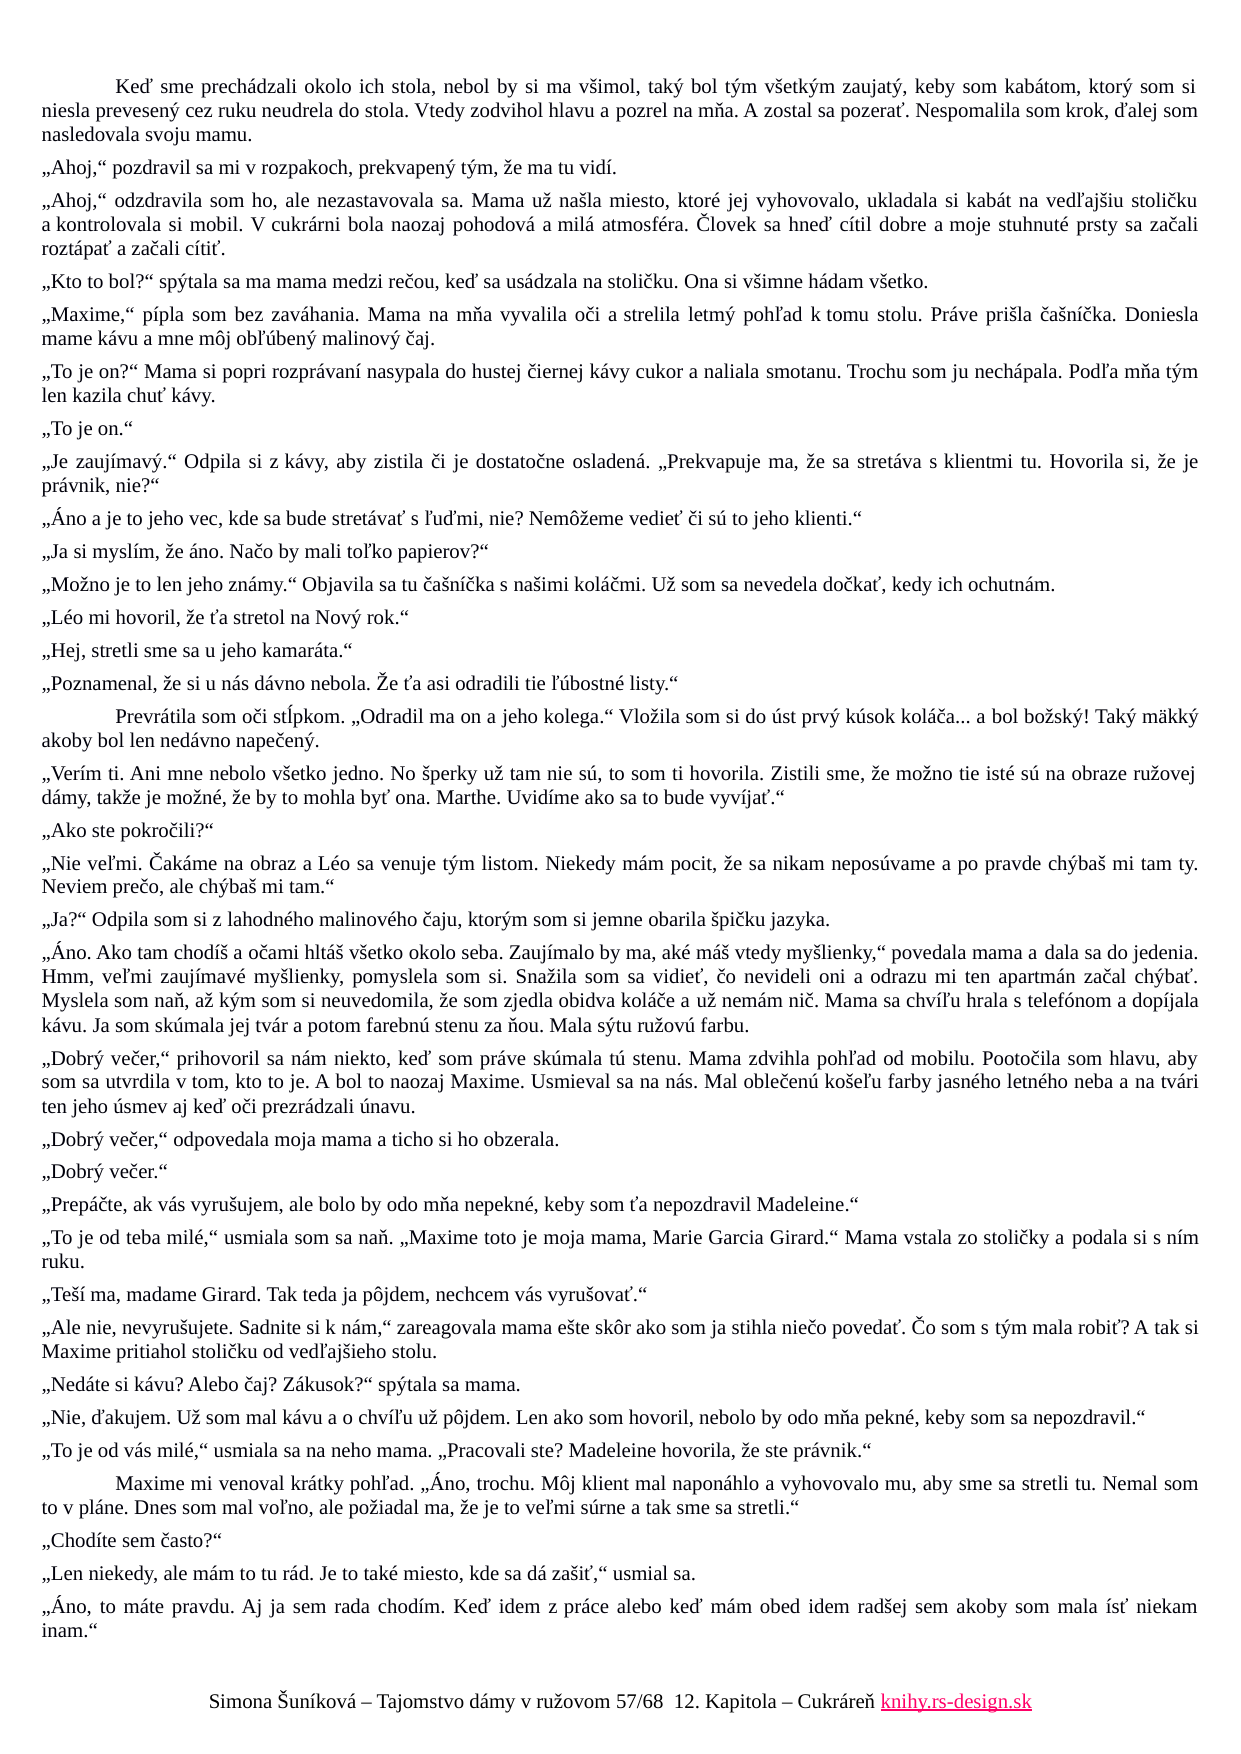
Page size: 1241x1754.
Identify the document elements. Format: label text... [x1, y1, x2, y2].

text „To je od vás milé,“ usmiala sa na neho mama. „Pracovali ste? Madeleine hovorila, že ste právnik.“ [41, 1438, 1199, 1462]
text „Hej, stretli sme sa u jeho kamaráta.“ [41, 638, 1199, 662]
text „Ja?“ Odpila som si z lahodného malinového čaju, ktorým som si jemne obarila špičku jazyka. [41, 907, 1199, 931]
text „To je od teba milé,“ usmiala som sa naň. „Maxime toto je moja mama, Marie Garcia Girard.“ Mama vstala zo stoličky a podala si s ním ruku. [41, 1225, 1199, 1273]
text „Nedáte si kávu? Alebo čaj? Zákusok?“ spýtala sa mama. [41, 1372, 1199, 1396]
text „Prepáčte, ak vás vyrušujem, ale bolo by odo mňa nepekné, keby som ťa nepozdravil Madeleine.“ [41, 1192, 1199, 1216]
text Maxime mi venoval krátky pohľad. „Áno, trochu. Môj klient mal naponáhlo a vyhovovalo mu, aby sme sa stretli tu. Nemal som to v pláne. Dnes som mal voľno, ale požiadal ma, že je to veľmi súrne a tak sme sa stretli.“ [41, 1471, 1199, 1519]
text „Nie veľmi. Čakáme na obraz a Léo sa venuje tým listom. Niekedy mám pocit, že sa nikam neposúvame a po pravde chýbaš mi tam ty. Neviem prečo, ale chýbaš mi tam.“ [41, 850, 1199, 898]
text „Verím ti. Ani mne nebolo všetko jedno. No šperky už tam nie sú, to som ti hovorila. Zistili sme, že možno tie isté sú na obraze ružovej dámy, takže je možné, že by to mohla byť ona. Marthe. Uvidíme ako sa to bude vyvíjať.“ [41, 761, 1199, 809]
text „Možno je to len jeho známy.“ Objavila sa tu čašníčka s našimi koláčmi. Už som sa nevedela dočkať, kedy ich ochutnám. [41, 572, 1199, 596]
text „Ahoj,“ odzdravila som ho, ale nezastavovala sa. Mama už našla miesto, ktoré jej vyhovovalo, ukladala si kabát na vedľajšiu stoličku a kontrolovala si mobil. V cukrárni bola naozaj pohodová a milá atmosféra. Človek sa hneď cítil dobre a moje stuhnuté prsty sa začali roztápať a začali cítiť. [41, 188, 1199, 260]
text „Dobrý večer,“ prihovoril sa nám niekto, keď som práve skúmala tú stenu. Mama zdvihla pohľad od mobilu. Pootočila som hlavu, aby som sa utvrdila v tom, kto to je. A bol to naozaj Maxime. Usmieval sa na nás. Mal oblečenú košeľu farby jasného letného neba a na tvári ten jeho úsmev aj keď oči prezrádzali únavu. [41, 1045, 1199, 1118]
text „Ale nie, nevyrušujete. Sadnite si k nám,“ zareagovala mama ešte skôr ako som ja stihla niečo povedať. Čo som s tým mala robiť? A tak si Maxime pritiahol stoličku od vedľajšieho stolu. [41, 1315, 1199, 1363]
text Prevrátila som oči stĺpkom. „Odradil ma on a jeho kolega.“ Vložila som si do úst prvý kúsok koláča... a bol božský! Taký mäkký akoby bol len nedávno napečený. [41, 703, 1199, 752]
text „Dobrý večer.“ [41, 1159, 1199, 1183]
text „Je zaujímavý.“ Odpila si z kávy, aby zistila či je dostatočne osladená. „Prekvapuje ma, že sa stretáva s klientmi tu. Hovorila si, že je právnik, nie?“ [41, 449, 1199, 497]
text „Chodíte sem často?“ [41, 1528, 1199, 1552]
text „Léo mi hovoril, že ťa stretol na Nový rok.“ [41, 605, 1199, 629]
text „Áno. Ako tam chodíš a očami hltáš všetko okolo seba. Zaujímalo by ma, aké máš vtedy myšlienky,“ povedala mama a dala sa do jedenia. Hmm, veľmi zaujímavé myšlienky, pomyslela som si. Snažila som sa vidieť, čo nevideli oni a odrazu mi ten apartmán začal chýbať. Myslela som naň, až kým som si neuvedomila, že som zjedla obidva koláče a už nemám nič. Mama sa chvíľu hrala s telefónom a dopíjala kávu. Ja som skúmala jej tvár a potom farebnú stenu za ňou. Mala sýtu ružovú farbu. [41, 940, 1199, 1037]
text „Teší ma, madame Girard. Tak teda ja pôjdem, nechcem vás vyrušovať.“ [41, 1282, 1199, 1306]
text „Ako ste pokročili?“ [41, 817, 1199, 842]
text „Dobrý večer,“ odpovedala moja mama a ticho si ho obzerala. [41, 1126, 1199, 1151]
text Keď sme prechádzali okolo ich stola, nebol by si ma všimol, taký bol tým všetkým zaujatý, keby som kabátom, ktorý som si niesla prevesený cez ruku neudrela do stola. Vtedy zodvihol hlavu a pozrel na mňa. A zostal sa pozerať. Nespomalila som krok, ďalej som nasledovala svoju mamu. [41, 74, 1199, 146]
text „Maxime,“ pípla som bez zaváhania. Mama na mňa vyvalila oči a strelila letmý pohľad k tomu stolu. Práve prišla čašníčka. Doniesla mame kávu a mne môj obľúbený malinový čaj. [41, 302, 1199, 350]
text „Ahoj,“ pozdravil sa mi v rozpakoch, prekvapený tým, že ma tu vidí. [41, 155, 1199, 179]
text „Áno, to máte pravdu. Aj ja sem rada chodím. Keď idem z práce alebo keď mám obed idem radšej sem akoby som mala ísť niekam inam.“ [41, 1594, 1199, 1642]
text „Áno a je to jeho vec, kde sa bude stretávať s ľuďmi, nie? Nemôžeme vedieť či sú to jeho klienti.“ [41, 506, 1199, 530]
text „Nie, ďakujem. Už som mal kávu a o chvíľu už pôjdem. Len ako som hovoril, nebolo by odo mňa pekné, keby som sa nepozdravil.“ [41, 1405, 1199, 1429]
text „Kto to bol?“ spýtala sa ma mama medzi rečou, keď sa usádzala na stoličku. Ona si všimne hádam všetko. [41, 269, 1199, 293]
text „To je on.“ [41, 416, 1199, 440]
text „Ja si myslím, že áno. Načo by mali toľko papierov?“ [41, 539, 1199, 563]
text „Poznamenal, že si u nás dávno nebola. Že ťa asi odradili tie ľúbostné listy.“ [41, 671, 1199, 695]
text „Len niekedy, ale mám to tu rád. Je to také miesto, kde sa dá zašiť,“ usmial sa. [41, 1561, 1199, 1585]
text „To je on?“ Mama si popri rozprávaní nasypala do hustej čiernej kávy cukor a naliala smotanu. Trochu som ju nechápala. Podľa mňa tým len kazila chuť kávy. [41, 359, 1199, 407]
